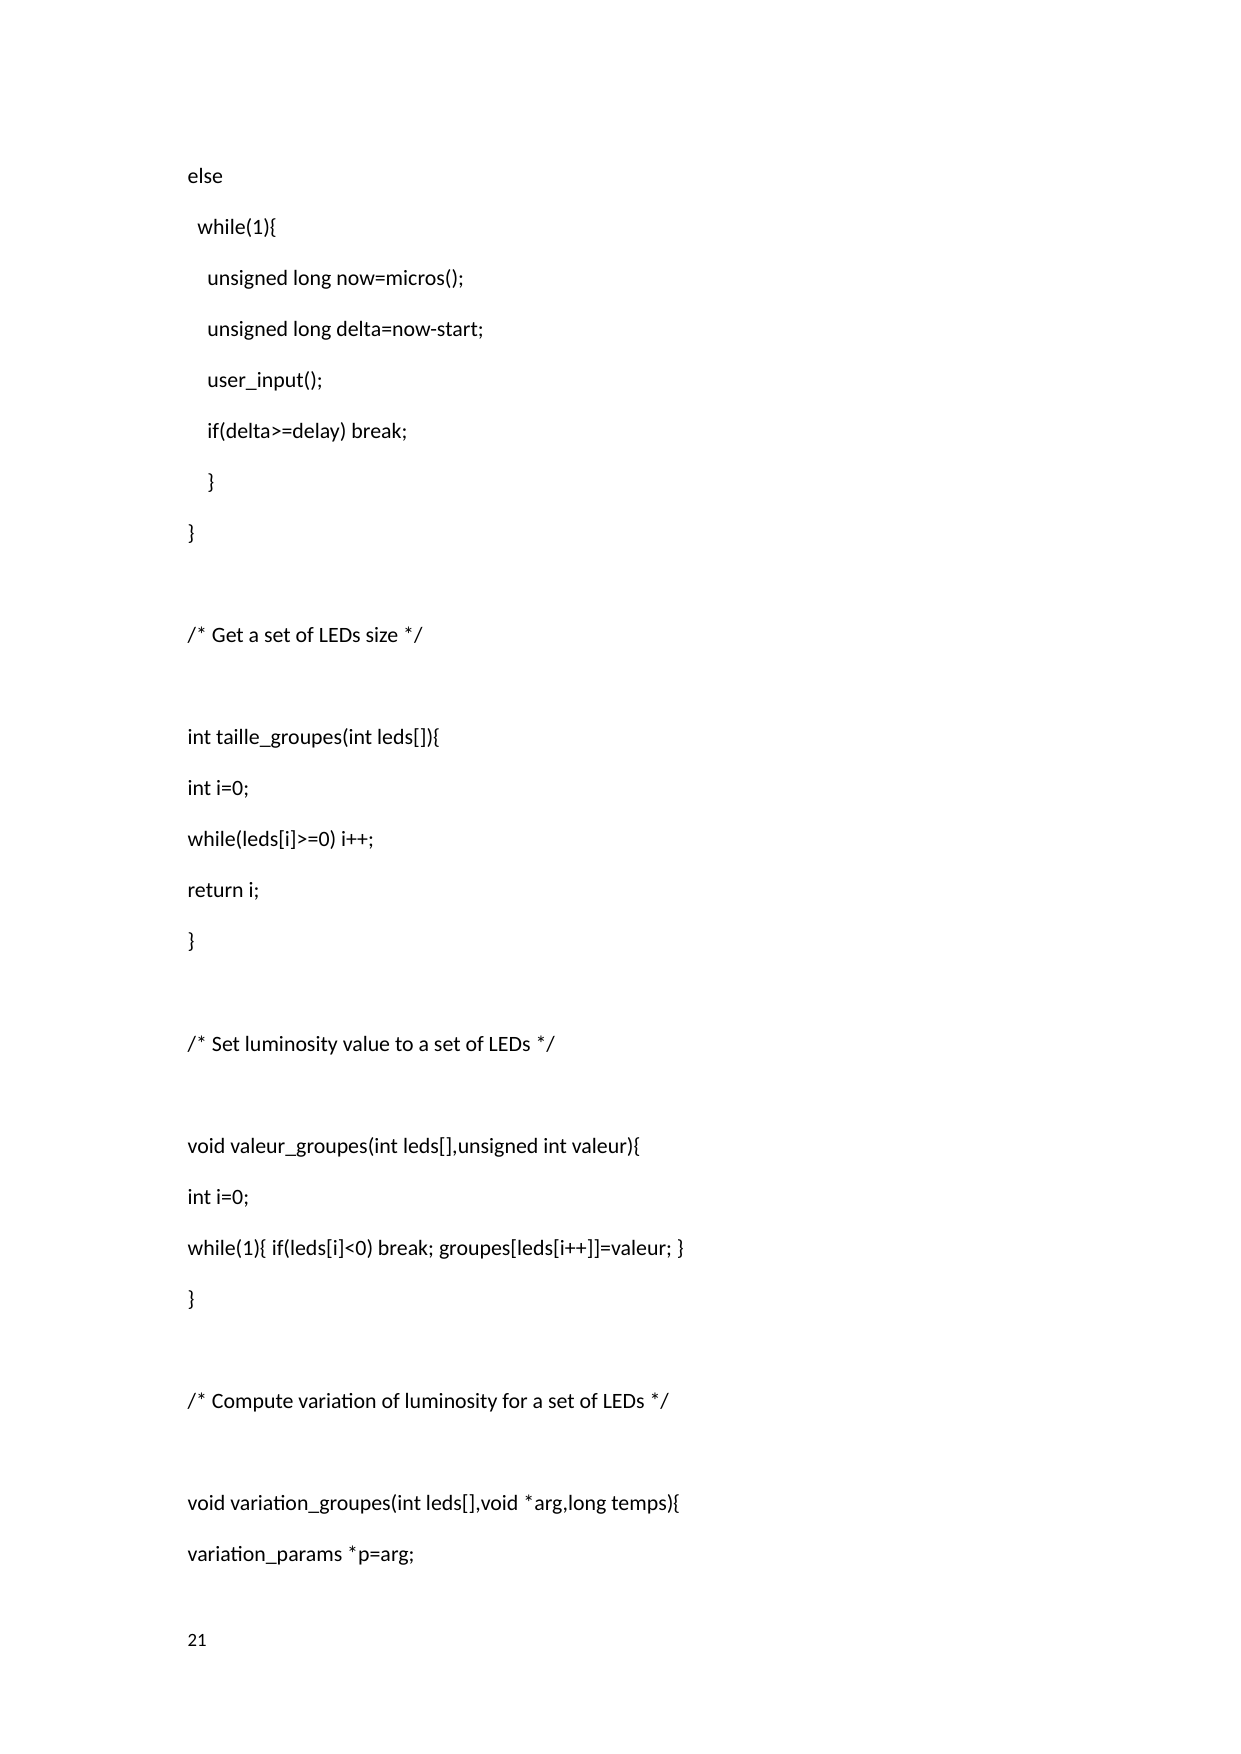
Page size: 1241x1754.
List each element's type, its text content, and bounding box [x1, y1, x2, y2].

text if(delta>=delay) break; [187, 414, 1053, 447]
text int taille_groupes(int leds[]){ [187, 721, 1053, 753]
text } [187, 516, 1053, 549]
text return i; [187, 874, 1053, 906]
text while(1){ if(leds[i]<0) break; groupes[leds[i++]]=valeur; } [187, 1231, 1053, 1263]
text } [187, 925, 1053, 957]
text /* Compute variation of luminosity for a set of LEDs */ [187, 1384, 1053, 1417]
text void valeur_groupes(int leds[],unsigned int valeur){ [187, 1129, 1053, 1161]
text while(1){ [187, 210, 1053, 243]
text else [187, 159, 1053, 192]
text unsigned long now=micros(); [187, 261, 1053, 294]
text /* Get a set of LEDs size */ [187, 618, 1053, 651]
text } [187, 1282, 1053, 1314]
text void variation_groupes(int leds[],void *arg,long temps){ [187, 1486, 1053, 1519]
text while(leds[i]>=0) i++; [187, 823, 1053, 855]
text int i=0; [187, 772, 1053, 804]
text unsigned long delta=now-start; [187, 312, 1053, 345]
text } [187, 465, 1053, 498]
text user_input(); [187, 363, 1053, 396]
text variation_params *p=arg; [187, 1537, 1053, 1570]
text int i=0; [187, 1180, 1053, 1212]
text /* Set luminosity value to a set of LEDs */ [187, 1027, 1053, 1059]
